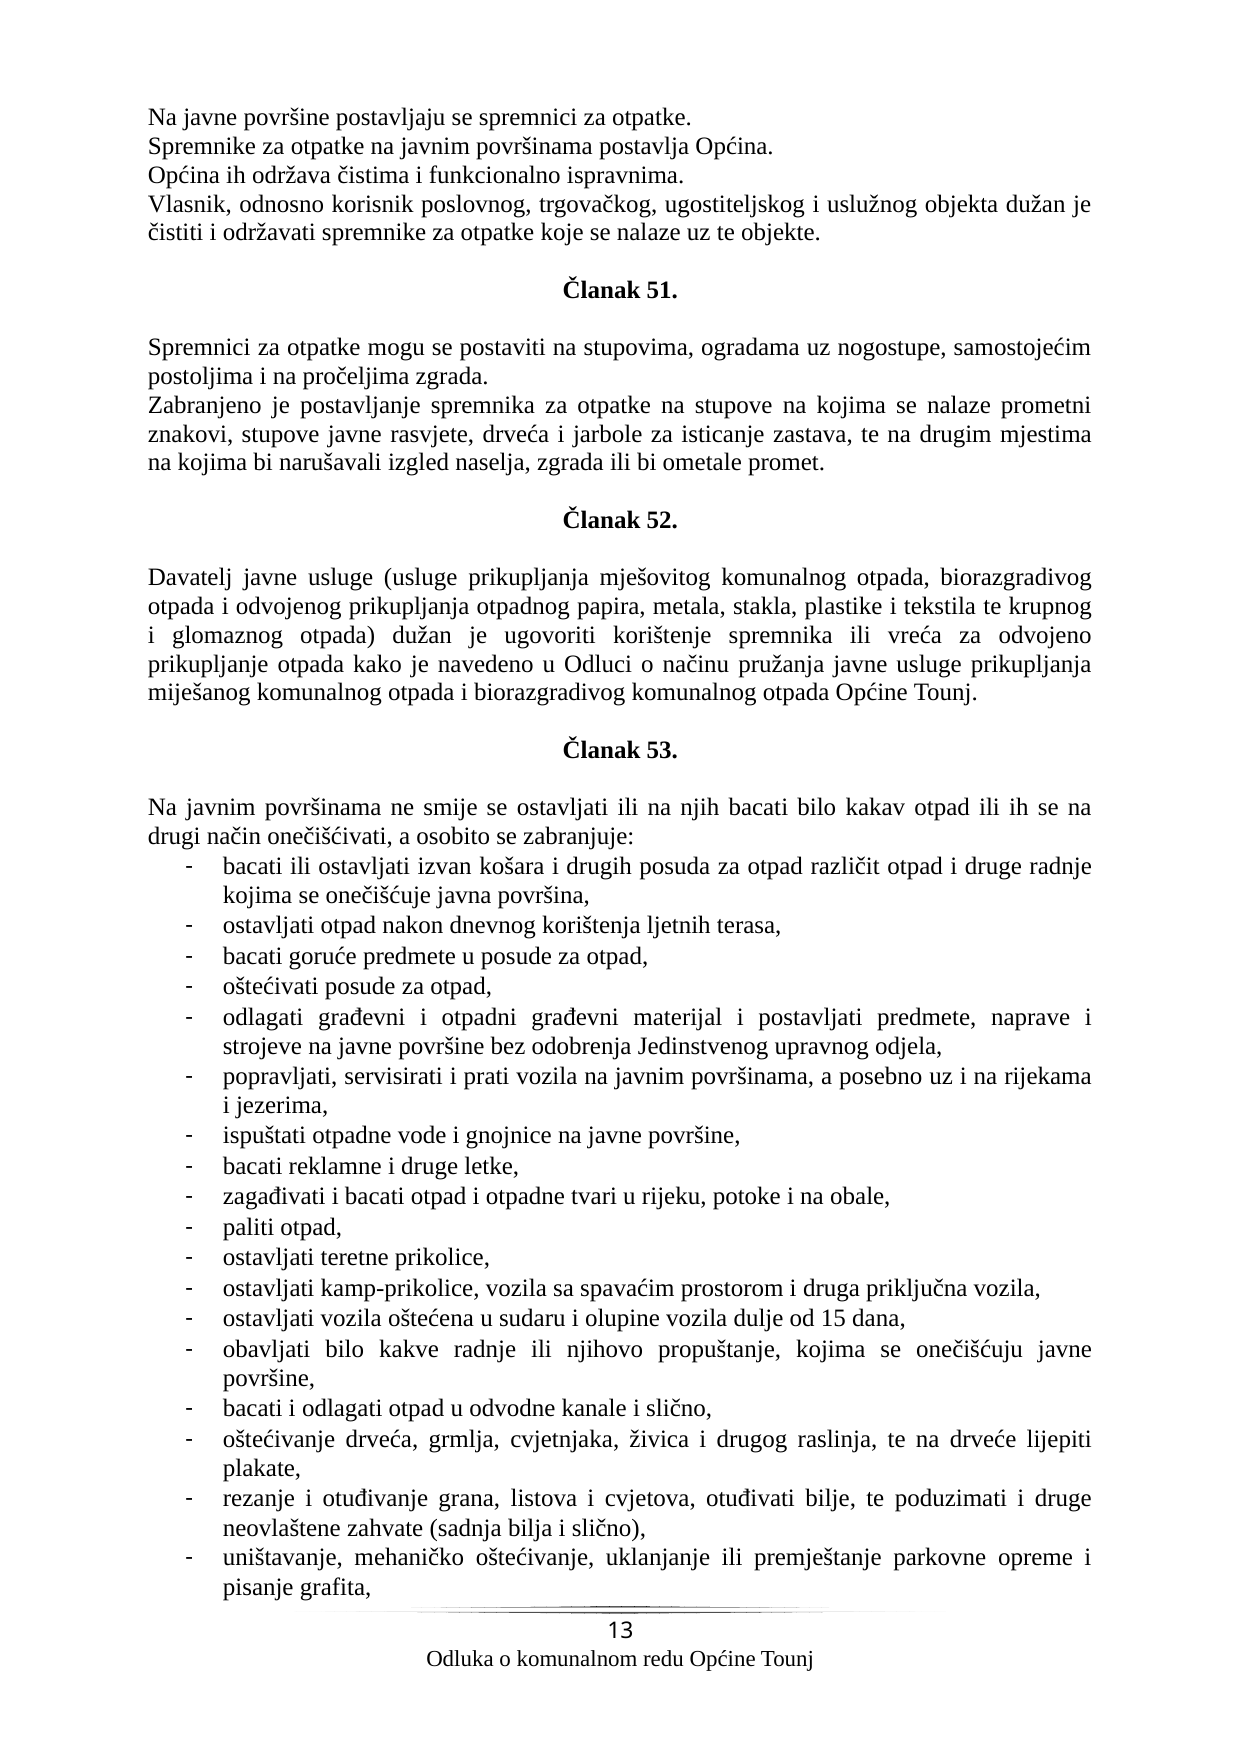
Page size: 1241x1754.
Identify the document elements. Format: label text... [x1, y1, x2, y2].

text Općina ih održava čistima i funkcionalno ispravnima. [148, 160, 1093, 189]
list ostavljati teretne prikolice, [185, 1241, 1093, 1272]
list rezanje i otuđivanje grana, listova i cvjetova, otuđivati bilje, te poduzimati i druge neovlaštene zahvate (sadnja bilja i slično), [185, 1482, 1093, 1541]
list bacati reklamne i druge letke, [185, 1150, 1093, 1180]
list odlagati građevni i otpadni građevni materijal i postavljati predmete, naprave i strojeve na javne površine bez odobrenja Jedinstvenog upravnog odjela, [185, 1001, 1093, 1060]
text Članak 53. [148, 735, 1093, 764]
list ispuštati otpadne vode i gnojnice na javne površine, [185, 1119, 1093, 1150]
text Spremnici za otpatke mogu se postaviti na stupovima, ogradama uz nogostupe, samostojećim postoljima i na pročeljima zgrada. [148, 332, 1093, 390]
list ostavljati kamp-prikolice, vozila sa spavaćim prostorom i druga priključna vozila, [185, 1272, 1093, 1302]
list ostavljati otpad nakon dnevnog korištenja ljetnih terasa, [185, 909, 1093, 940]
text Spremnike za otpatke na javnim površinama postavlja Općina. [148, 131, 1093, 160]
text Članak 52. [148, 505, 1093, 534]
list obavljati bilo kakve radnje ili njihovo propuštanje, kojima se onečišćuju javne površine, [185, 1333, 1093, 1392]
list oštećivanje drveća, grmlja, cvjetnjaka, živica i drugog raslinja, te na drveće lijepiti plakate, [185, 1423, 1093, 1482]
list ostavljati vozila oštećena u sudaru i olupine vozila dulje od 15 dana, [185, 1302, 1093, 1333]
list zagađivati i bacati otpad i otpadne tvari u rijeku, potoke i na obale, [185, 1180, 1093, 1211]
text Na javnim površinama ne smije se ostavljati ili na njih bacati bilo kakav otpad ili ih se na drugi način onečišćivati, a osobito se zabranjuje: [148, 792, 1093, 850]
text Davatelj javne usluge (usluge prikupljanja mješovitog komunalnog otpada, biorazgradivog otpada i odvojenog prikupljanja otpadnog papira, metala, stakla, plastike i tekstila te krupnog i glomaznog otpada) dužan je ugovoriti korištenje spremnika ili vreća za odvojeno prikupljanje otpada kako je navedeno u Odluci o načinu pružanja javne usluge prikupljanja miješanog komunalnog otpada i biorazgradivog komunalnog otpada Općine Tounj. [148, 562, 1093, 706]
list bacati ili ostavljati izvan košara i drugih posuda za otpad različit otpad i druge radnje kojima se onečišćuje javna površina, [185, 850, 1093, 909]
list popravljati, servisirati i prati vozila na javnim površinama, a posebno uz i na rijekama i jezerima, [185, 1060, 1093, 1119]
list bacati goruće predmete u posude za otpad, [185, 940, 1093, 970]
list uništavanje, mehaničko oštećivanje, uklanjanje ili premještanje parkovne opreme i pisanje grafita, [185, 1541, 1093, 1601]
text Članak 51. [148, 275, 1093, 304]
list bacati i odlagati otpad u odvodne kanale i slično, [185, 1392, 1093, 1423]
text Na javne površine postavljaju se spremnici za otpatke. [148, 102, 1093, 131]
text Zabranjeno je postavljanje spremnika za otpatke na stupove na kojima se nalaze prometni znakovi, stupove javne rasvjete, drveća i jarbole za isticanje zastava, te na drugim mjestima na kojima bi narušavali izgled naselja, zgrada ili bi ometale promet. [148, 390, 1093, 476]
text Vlasnik, odnosno korisnik poslovnog, trgovačkog, ugostiteljskog i uslužnog objekta dužan je čistiti i održavati spremnike za otpatke koje se nalaze uz te objekte. [148, 189, 1093, 246]
list oštećivati posude za otpad, [185, 970, 1093, 1001]
list paliti otpad, [185, 1211, 1093, 1241]
